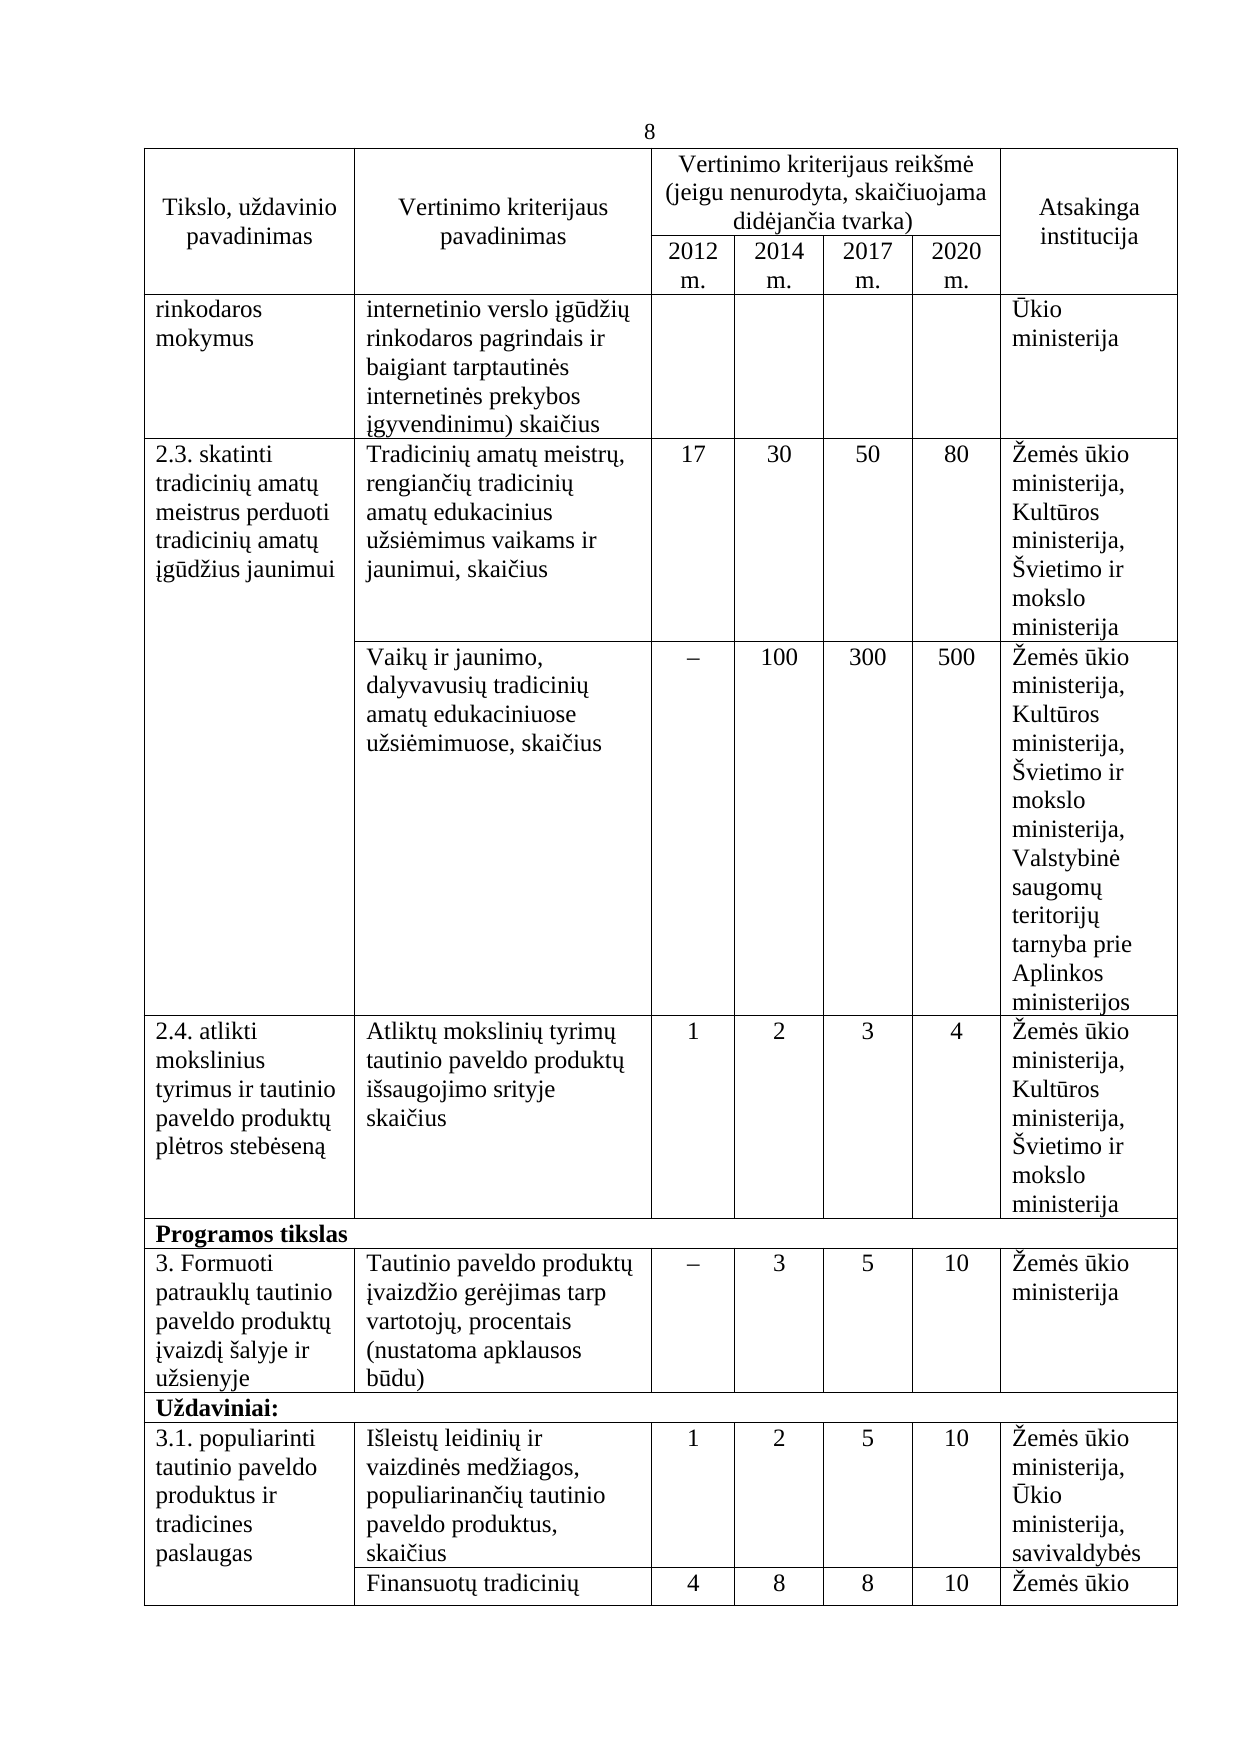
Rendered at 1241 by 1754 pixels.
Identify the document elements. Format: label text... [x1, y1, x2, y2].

table_cell 80 [913, 439, 1000, 641]
table_cell 4 [652, 1568, 734, 1605]
table_cell 30 [735, 439, 823, 641]
table_cell 2014 m. [735, 236, 823, 293]
table_cell 300 [824, 642, 912, 1015]
table_cell – [652, 1249, 734, 1392]
table_cell [735, 295, 823, 438]
table_cell Žemės ūkio ministerija, Kultūros ministerija, Švietimo ir mokslo ministerija [1001, 1016, 1177, 1218]
table_cell Išleistų leidinių ir vaizdinės medžiagos, populiarinančių tautinio paveldo produktus, skaičius [355, 1423, 651, 1567]
table_cell 3 [824, 1016, 912, 1218]
table_cell Žemės ūkio ministerija, Ūkio ministerija, savivaldybės [1001, 1423, 1177, 1567]
table_cell 3. Formuoti patrauklų tautinio paveldo produktų įvaizdį šalyje ir užsienyje [145, 1249, 354, 1392]
table_cell 2017 m. [824, 236, 912, 293]
table_cell internetinio verslo įgūdžių rinkodaros pagrindais ir baigiant tarptautinės internetinės prekybos įgyvendinimu) skaičius [355, 295, 651, 438]
table_cell 1 [652, 1016, 734, 1218]
table_cell Tradicinių amatų meistrų, rengiančių tradicinių amatų edukacinius užsiėmimus vaikams ir jaunimui, skaičius [355, 439, 651, 641]
table_cell 3 [735, 1249, 823, 1392]
table_cell Uždaviniai: [145, 1393, 1177, 1422]
table_cell 2020 m. [913, 236, 1000, 293]
table_cell Tautinio paveldo produktų įvaizdžio gerėjimas tarp vartotojų, procentais (nustatoma apklausos būdu) [355, 1249, 651, 1392]
table_header Vertinimo kriterijaus reikšmė (jeigu nenurodyta, skaičiuojama didėjančia tvarka) [652, 149, 1000, 235]
table_cell Finansuotų tradicinių [355, 1568, 651, 1605]
table_cell Programos tikslas [145, 1219, 1177, 1247]
table_cell Atliktų mokslinių tyrimų tautinio paveldo produktų išsaugojimo srityje skaičius [355, 1016, 651, 1218]
table_cell 5 [824, 1249, 912, 1392]
table_cell 2.3. skatinti tradicinių amatų meistrus perduoti tradicinių amatų įgūdžius jaunimui [145, 439, 354, 1015]
table_cell Ūkio ministerija [1001, 295, 1177, 438]
table_header Tikslo, uždavinio pavadinimas [145, 149, 354, 293]
table_cell Žemės ūkio ministerija, Kultūros ministerija, Švietimo ir mokslo ministerija [1001, 439, 1177, 641]
table_cell Žemės ūkio ministerija, Kultūros ministerija, Švietimo ir mokslo ministerija, Valstybinė saugomų teritorijų tarnyba prie Aplinkos ministerijos [1001, 642, 1177, 1015]
table_cell 100 [735, 642, 823, 1015]
table_cell Žemės ūkio ministerija [1001, 1249, 1177, 1392]
table_cell 2 [735, 1423, 823, 1567]
table_cell 10 [913, 1249, 1000, 1392]
table_cell 50 [824, 439, 912, 641]
table_cell 500 [913, 642, 1000, 1015]
table_cell rinkodaros mokymus [145, 295, 354, 438]
table_cell 3.1. populiarinti tautinio paveldo produktus ir tradicines paslaugas [145, 1423, 354, 1605]
table_cell [652, 295, 734, 438]
table_cell 10 [913, 1568, 1000, 1605]
table_cell 2.4. atlikti mokslinius tyrimus ir tautinio paveldo produktų plėtros stebėseną [145, 1016, 354, 1218]
table_cell Žemės ūkio [1001, 1568, 1177, 1605]
table_cell 10 [913, 1423, 1000, 1567]
table_cell 4 [913, 1016, 1000, 1218]
table_cell 1 [652, 1423, 734, 1567]
table_cell 5 [824, 1423, 912, 1567]
table_header Atsakinga institucija [1001, 149, 1177, 293]
table_cell 8 [824, 1568, 912, 1605]
table_cell 2 [735, 1016, 823, 1218]
table_cell 2012 m. [652, 236, 734, 293]
table_cell Vaikų ir jaunimo, dalyvavusių tradicinių amatų edukaciniuose užsiėmimuose, skaičius [355, 642, 651, 1015]
table_cell 17 [652, 439, 734, 641]
table_header Vertinimo kriterijaus pavadinimas [355, 149, 651, 293]
table_cell – [652, 642, 734, 1015]
table_cell [824, 295, 912, 438]
table_cell 8 [735, 1568, 823, 1605]
table_cell [913, 295, 1000, 438]
